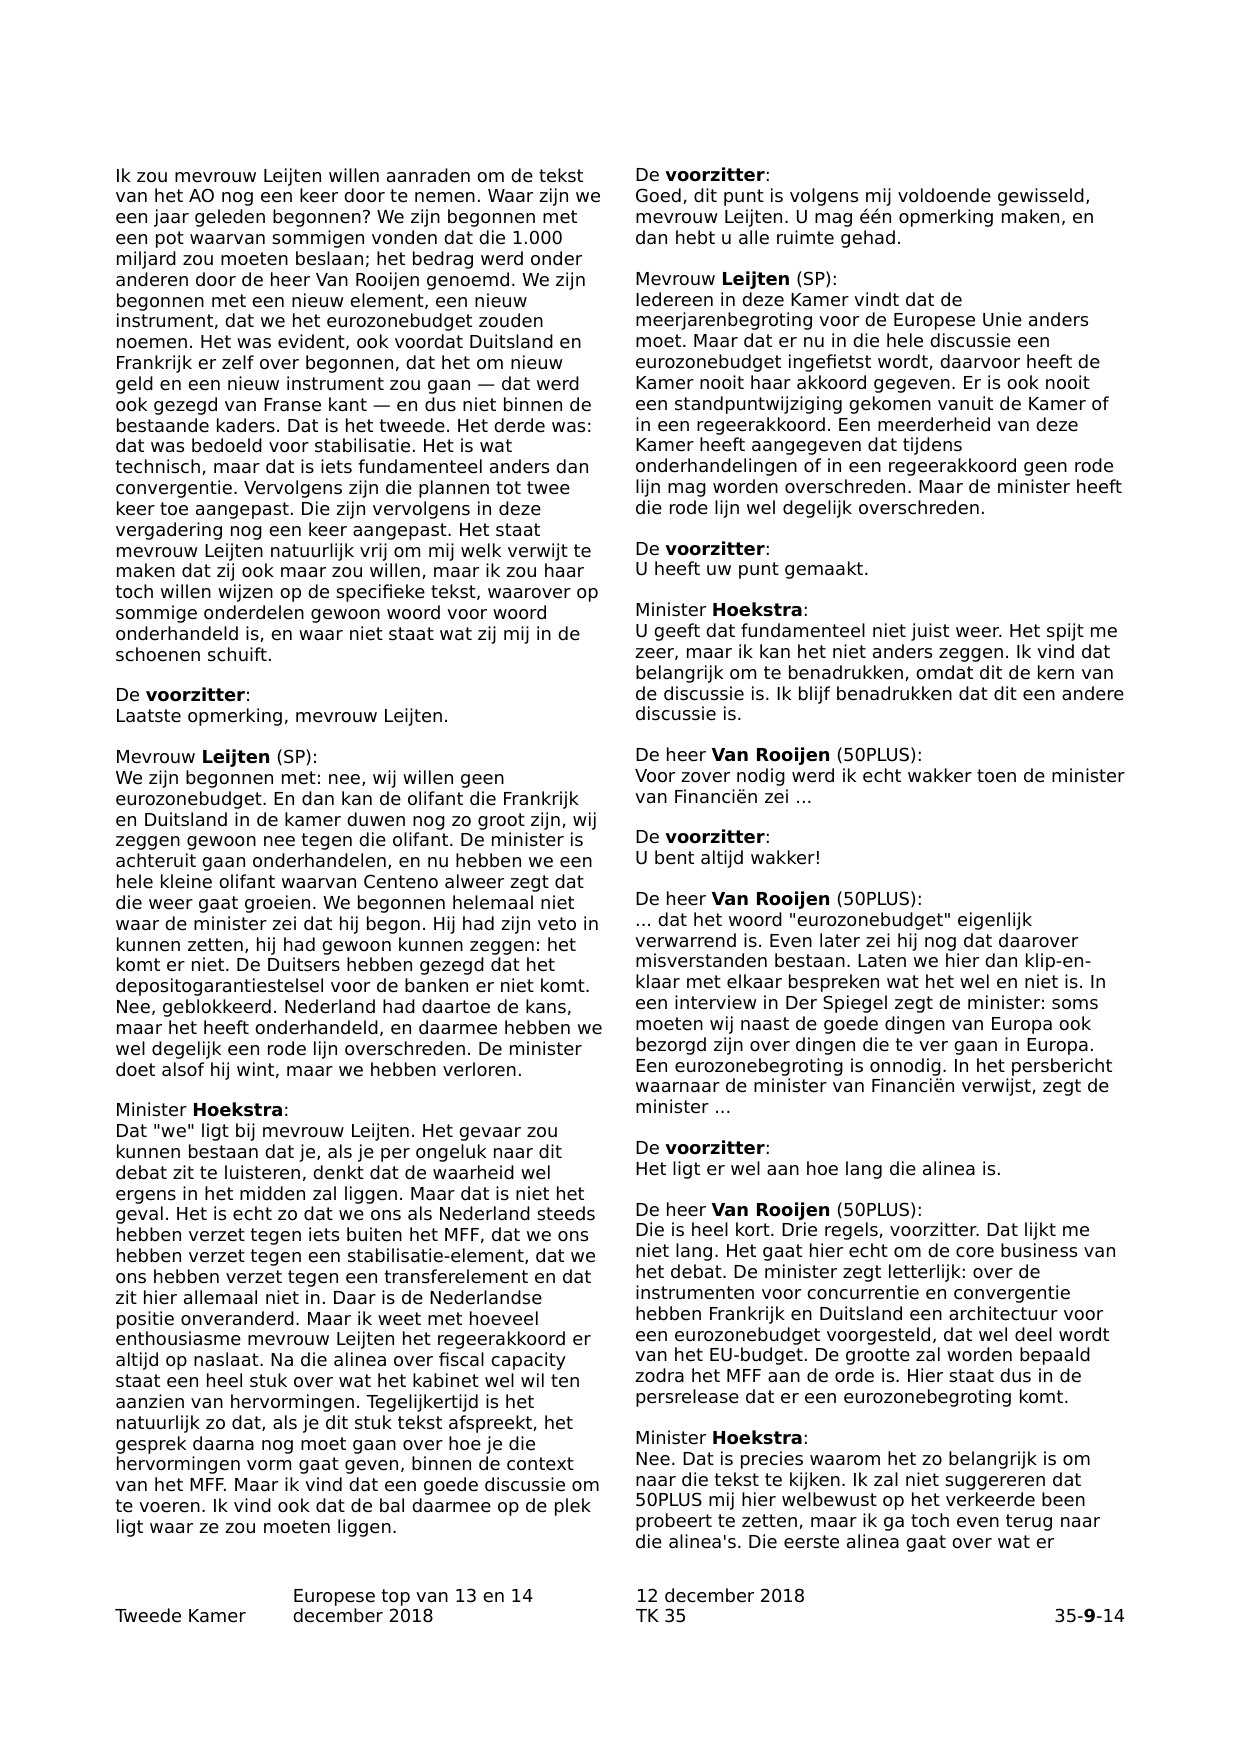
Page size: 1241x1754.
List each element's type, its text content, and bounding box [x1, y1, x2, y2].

text U geeft dat fundamenteel niet juist weer. Het spijt me zeer, maar ik kan het niet anders zeggen. Ik vind dat belangrijk om te benadrukken, omdat dit de kern van de discussie is. Ik blijf benadrukken dat dit een andere discussie is. [635, 621, 1125, 725]
text Minister Hoekstra: [115, 1100, 605, 1121]
text Goed, dit punt is volgens mij voldoende gewisseld, mevrouw Leijten. U mag één opmerking maken, en dan hebt u alle ruimte gehad. [635, 186, 1125, 248]
text Die is heel kort. Drie regels, voorzitter. Dat lijkt me niet lang. Het gaat hier echt om de core business van het debat. De minister zegt letterlijk: over de instrumenten voor concurrentie en convergentie hebben Frankrijk en Duitsland een architectuur voor een eurozonebudget voorgesteld, dat wel deel wordt van het EU-budget. De grootte zal worden bepaald zodra het MFF aan de orde is. Hier staat dus in de persrelease dat er een eurozonebegroting komt. [635, 1220, 1125, 1408]
text Het ligt er wel aan hoe lang die alinea is. [635, 1159, 1125, 1179]
text Mevrouw Leijten (SP): [115, 747, 605, 768]
text Nee. Dat is precies waarom het zo belangrijk is om naar die tekst te kijken. Ik zal niet suggereren dat 50PLUS mij hier welbewust op het verkeerde been probeert te zetten, maar ik ga toch even terug naar die alinea's. Die eerste alinea gaat over wat er [635, 1448, 1125, 1553]
text De heer Van Rooijen (50PLUS): [635, 889, 1125, 909]
text U bent altijd wakker! [635, 848, 1125, 869]
text De voorzitter: [635, 1138, 1125, 1159]
text We zijn begonnen met: nee, wij willen geen eurozonebudget. En dan kan de olifant die Frankrijk en Duitsland in de kamer duwen nog zo groot zijn, wij zeggen gewoon nee tegen die olifant. De minister is achteruit gaan onderhandelen, en nu hebben we een hele kleine olifant waarvan Centeno alweer zegt dat die weer gaat groeien. We begonnen helemaal niet waar de minister zei dat hij begon. Hij had zijn veto in kunnen zetten, hij had gewoon kunnen zeggen: het komt er niet. De Duitsers hebben gezegd dat het depositogarantiestelsel voor de banken er niet komt. Nee, geblokkeerd. Nederland had daartoe de kans, maar het heeft onderhandeld, en daarmee hebben we wel degelijk een rode lijn overschreden. De minister doet alsof hij wint, maar we hebben verloren. [115, 768, 605, 1080]
text De voorzitter: [635, 827, 1125, 848]
text Mevrouw Leijten (SP): [635, 268, 1125, 289]
text Voor zover nodig werd ik echt wakker toen de minister van Financiën zei ... [635, 766, 1125, 807]
text Dat "we" ligt bij mevrouw Leijten. Het gevaar zou kunnen bestaan dat je, als je per ongeluk naar dit debat zit te luisteren, denkt dat de waarheid wel ergens in het midden zal liggen. Maar dat is niet het geval. Het is echt zo dat we ons als Nederland steeds hebben verzet tegen iets buiten het MFF, dat we ons hebben verzet tegen een stabilisatie-element, dat we ons hebben verzet tegen een transferelement en dat zit hier allemaal niet in. Daar is de Nederlandse positie onveranderd. Maar ik weet met hoeveel enthousiasme mevrouw Leijten het regeerakkoord er altijd op naslaat. Na die alinea over fiscal capacity staat een heel stuk over wat het kabinet wel wil ten aanzien van hervormingen. Tegelijkertijd is het natuurlijk zo dat, als je dit stuk tekst afspreekt, het gesprek daarna nog moet gaan over hoe je die hervormingen vorm gaat geven, binnen de context van het MFF. Maar ik vind dat een goede discussie om te voeren. Ik vind ook dat de bal daarmee op de plek ligt waar ze zou moeten liggen. [115, 1121, 605, 1537]
text De voorzitter: [115, 685, 605, 706]
text Minister Hoekstra: [635, 600, 1125, 621]
text De heer Van Rooijen (50PLUS): [635, 1199, 1125, 1220]
text ... dat het woord "eurozonebudget" eigenlijk verwarrend is. Even later zei hij nog dat daarover misverstanden bestaan. Laten we hier dan klip-en-klaar met elkaar bespreken wat het wel en niet is. In een interview in Der Spiegel zegt de minister: soms moeten wij naast de goede dingen van Europa ook bezorgd zijn over dingen die te ver gaan in Europa. Een eurozonebegroting is onnodig. In het persbericht waarnaar de minister van Financiën verwijst, zegt de minister ... [635, 909, 1125, 1118]
text Laatste opmerking, mevrouw Leijten. [115, 706, 605, 727]
text Iedereen in deze Kamer vindt dat de meerjarenbegroting voor de Europese Unie anders moet. Maar dat er nu in die hele discussie een eurozonebudget ingefietst wordt, daarvoor heeft de Kamer nooit haar akkoord gegeven. Er is ook nooit een standpuntwijziging gekomen vanuit de Kamer of in een regeerakkoord. Een meerderheid van deze Kamer heeft aangegeven dat tijdens onderhandelingen of in een regeerakkoord geen rode lijn mag worden overschreden. Maar de minister heeft die rode lijn wel degelijk overschreden. [635, 289, 1125, 518]
text De heer Van Rooijen (50PLUS): [635, 745, 1125, 766]
text U heeft uw punt gemaakt. [635, 559, 1125, 580]
text Ik zou mevrouw Leijten willen aanraden om de tekst van het AO nog een keer door te nemen. Waar zijn we een jaar geleden begonnen? We zijn begonnen met een pot waarvan sommigen vonden dat die 1.000 miljard zou moeten beslaan; het bedrag werd onder anderen door de heer Van Rooijen genoemd. We zijn begonnen met een nieuw element, een nieuw instrument, dat we het eurozonebudget zouden noemen. Het was evident, ook voordat Duitsland en Frankrijk er zelf over begonnen, dat het om nieuw geld en een nieuw instrument zou gaan — dat werd ook gezegd van Franse kant — en dus niet binnen de bestaande kaders. Dat is het tweede. Het derde was: dat was bedoeld voor stabilisatie. Het is wat technisch, maar dat is iets fundamenteel anders dan convergentie. Vervolgens zijn die plannen tot twee keer toe aangepast. Die zijn vervolgens in deze vergadering nog een keer aangepast. Het staat mevrouw Leijten natuurlijk vrij om mij welk verwijt te maken dat zij ook maar zou willen, maar ik zou haar toch willen wijzen op de specifieke tekst, waarover op sommige onderdelen gewoon woord voor woord onderhandeld is, en waar niet staat wat zij mij in de schoenen schuift. [115, 165, 605, 665]
text Minister Hoekstra: [635, 1428, 1125, 1448]
text De voorzitter: [635, 538, 1125, 559]
text De voorzitter: [635, 165, 1125, 186]
